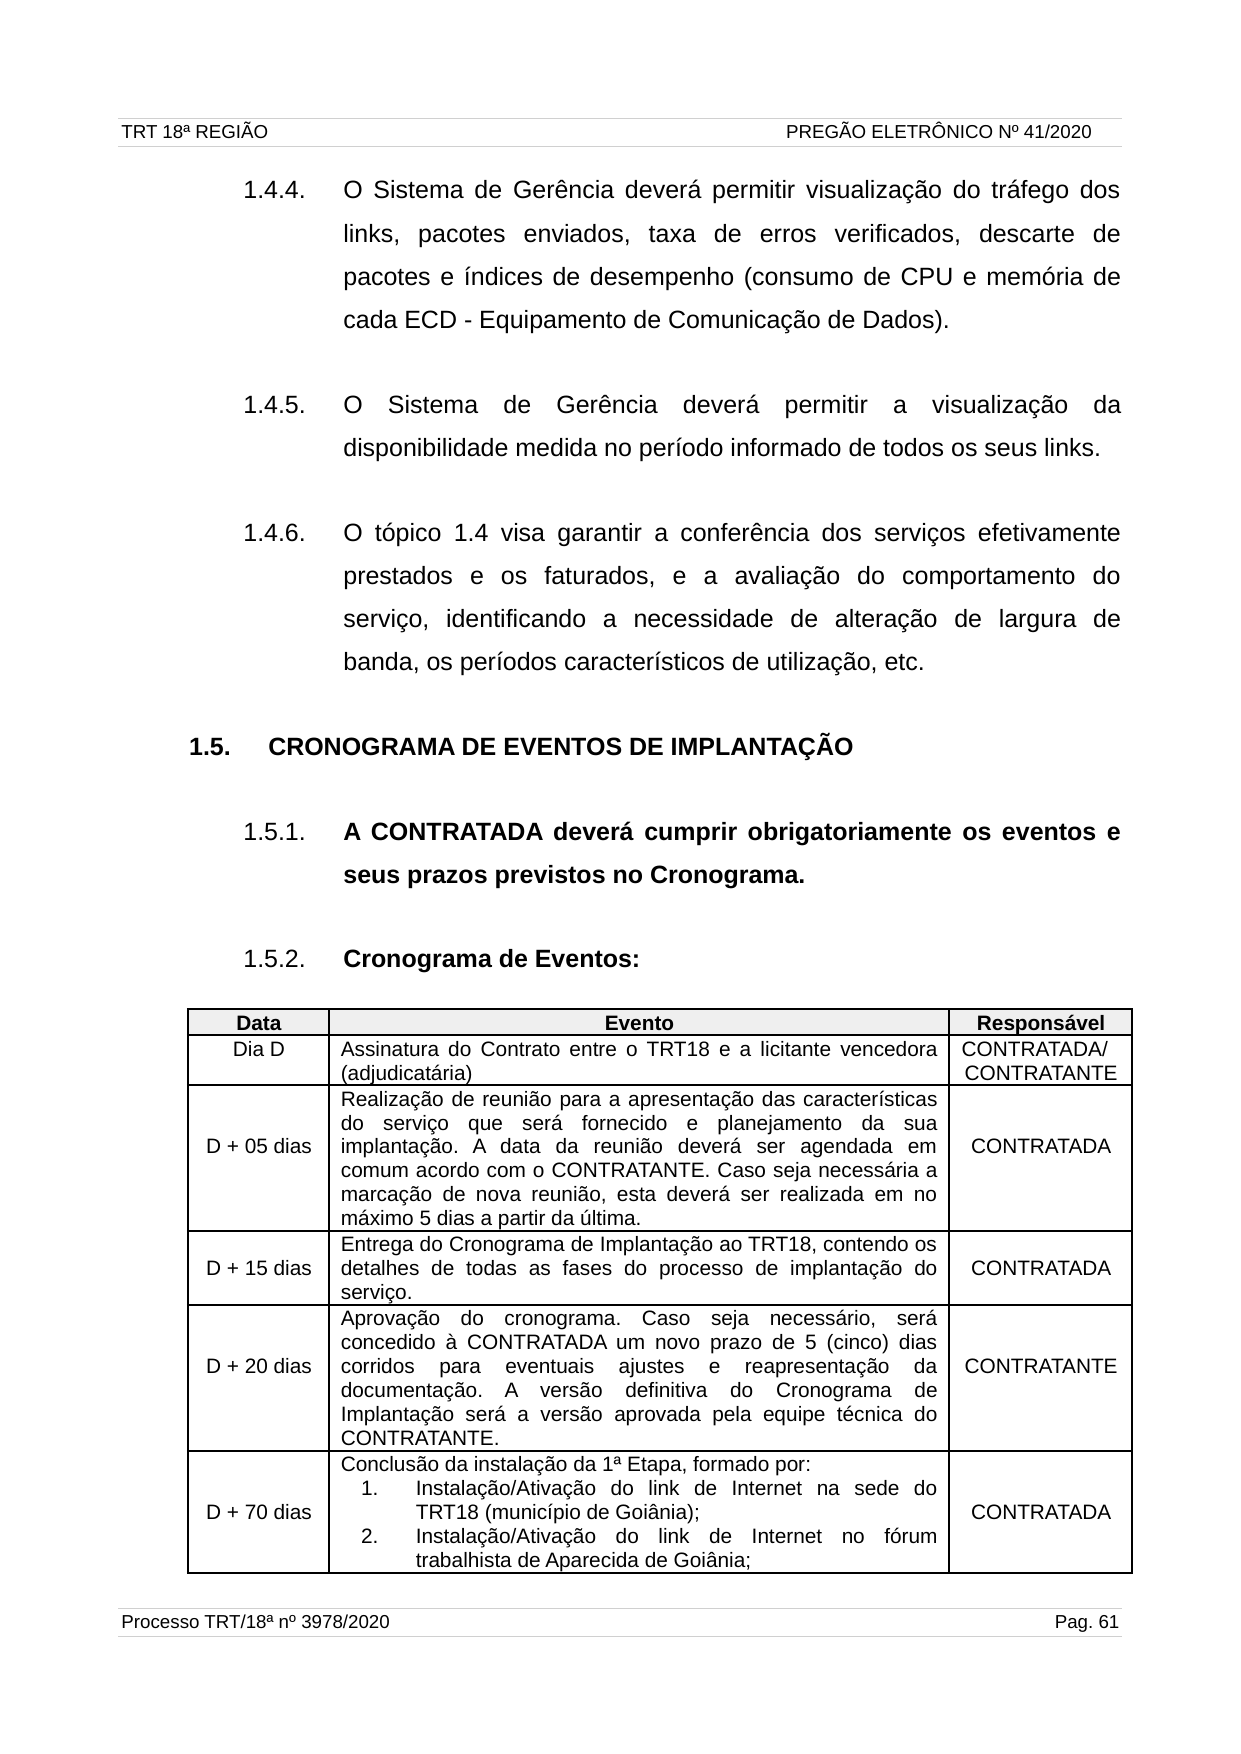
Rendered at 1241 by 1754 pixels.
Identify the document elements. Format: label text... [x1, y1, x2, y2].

table_cell Entrega do Cronograma de Implantação ao TRT18, contendo os detalhes de todas as fases do processo de implantação do serviço. [330, 1232, 948, 1304]
list CRONOGRAMA DE EVENTOS DE IMPLANTAÇÃO [231, 732, 1122, 760]
table_cell CONTRATADA/ CONTRATANTE [950, 1036, 1131, 1084]
table_cell CONTRATADA [950, 1232, 1131, 1304]
table_cell D + 70 dias [189, 1452, 328, 1572]
table_cell CONTRATADA [950, 1452, 1131, 1572]
table_header Data [189, 1010, 328, 1034]
table_cell Dia D [189, 1036, 328, 1084]
table_cell Conclusão da instalação da 1ª Etapa, formado por: Instalação/Ativação do link de Internet na sede do TRT18 (município de Goiânia); Instalação/Ativação do link de Internet no fórum trabalhista de Aparecida de Goiânia; [330, 1452, 948, 1572]
list O tópico 1.4 visa garantir a conferência dos serviços efetivamente prestados e os faturados, e a avaliação do comportamento do serviço, identificando a necessidade de alteração de largura de banda, os períodos característicos de utilização, etc. [306, 517, 1122, 676]
list O Sistema de Gerência deverá permitir a visualização da disponibilidade medida no período informado de todos os seus links. [306, 389, 1122, 461]
table_header Responsável [950, 1010, 1131, 1034]
table_cell D + 15 dias [189, 1232, 328, 1304]
table_cell D + 20 dias [189, 1306, 328, 1450]
list A CONTRATADA deverá cumprir obrigatoriamente os eventos e seus prazos previstos no Cronograma. [306, 816, 1122, 888]
table_cell Assinatura do Contrato entre o TRT18 e a licitante vencedora (adjudicatária) [330, 1036, 948, 1084]
table_cell D + 05 dias [189, 1086, 328, 1230]
list Cronograma de Eventos: [306, 944, 1122, 973]
table_cell Realização de reunião para a apresentação das características do serviço que será fornecido e planejamento da sua implantação. A data da reunião deverá ser agendada em comum acordo com o CONTRATANTE. Caso seja necessária a marcação de nova reunião, esta deverá ser realizada em no máximo 5 dias a partir da última. [330, 1086, 948, 1230]
table_cell CONTRATANTE [950, 1306, 1131, 1450]
list O Sistema de Gerência deverá permitir visualização do tráfego dos links, pacotes enviados, taxa de erros verificados, descarte de pacotes e índices de desempenho (consumo de CPU e memória de cada ECD - Equipamento de Comunicação de Dados). [306, 175, 1122, 333]
table_cell Aprovação do cronograma. Caso seja necessário, será concedido à CONTRATADA um novo prazo de 5 (cinco) dias corridos para eventuais ajustes e reapresentação da documentação. A versão definitiva do Cronograma de Implantação será a versão aprovada pela equipe técnica do CONTRATANTE. [330, 1306, 948, 1450]
table_header Evento [330, 1010, 948, 1034]
table_cell CONTRATADA [950, 1086, 1131, 1230]
